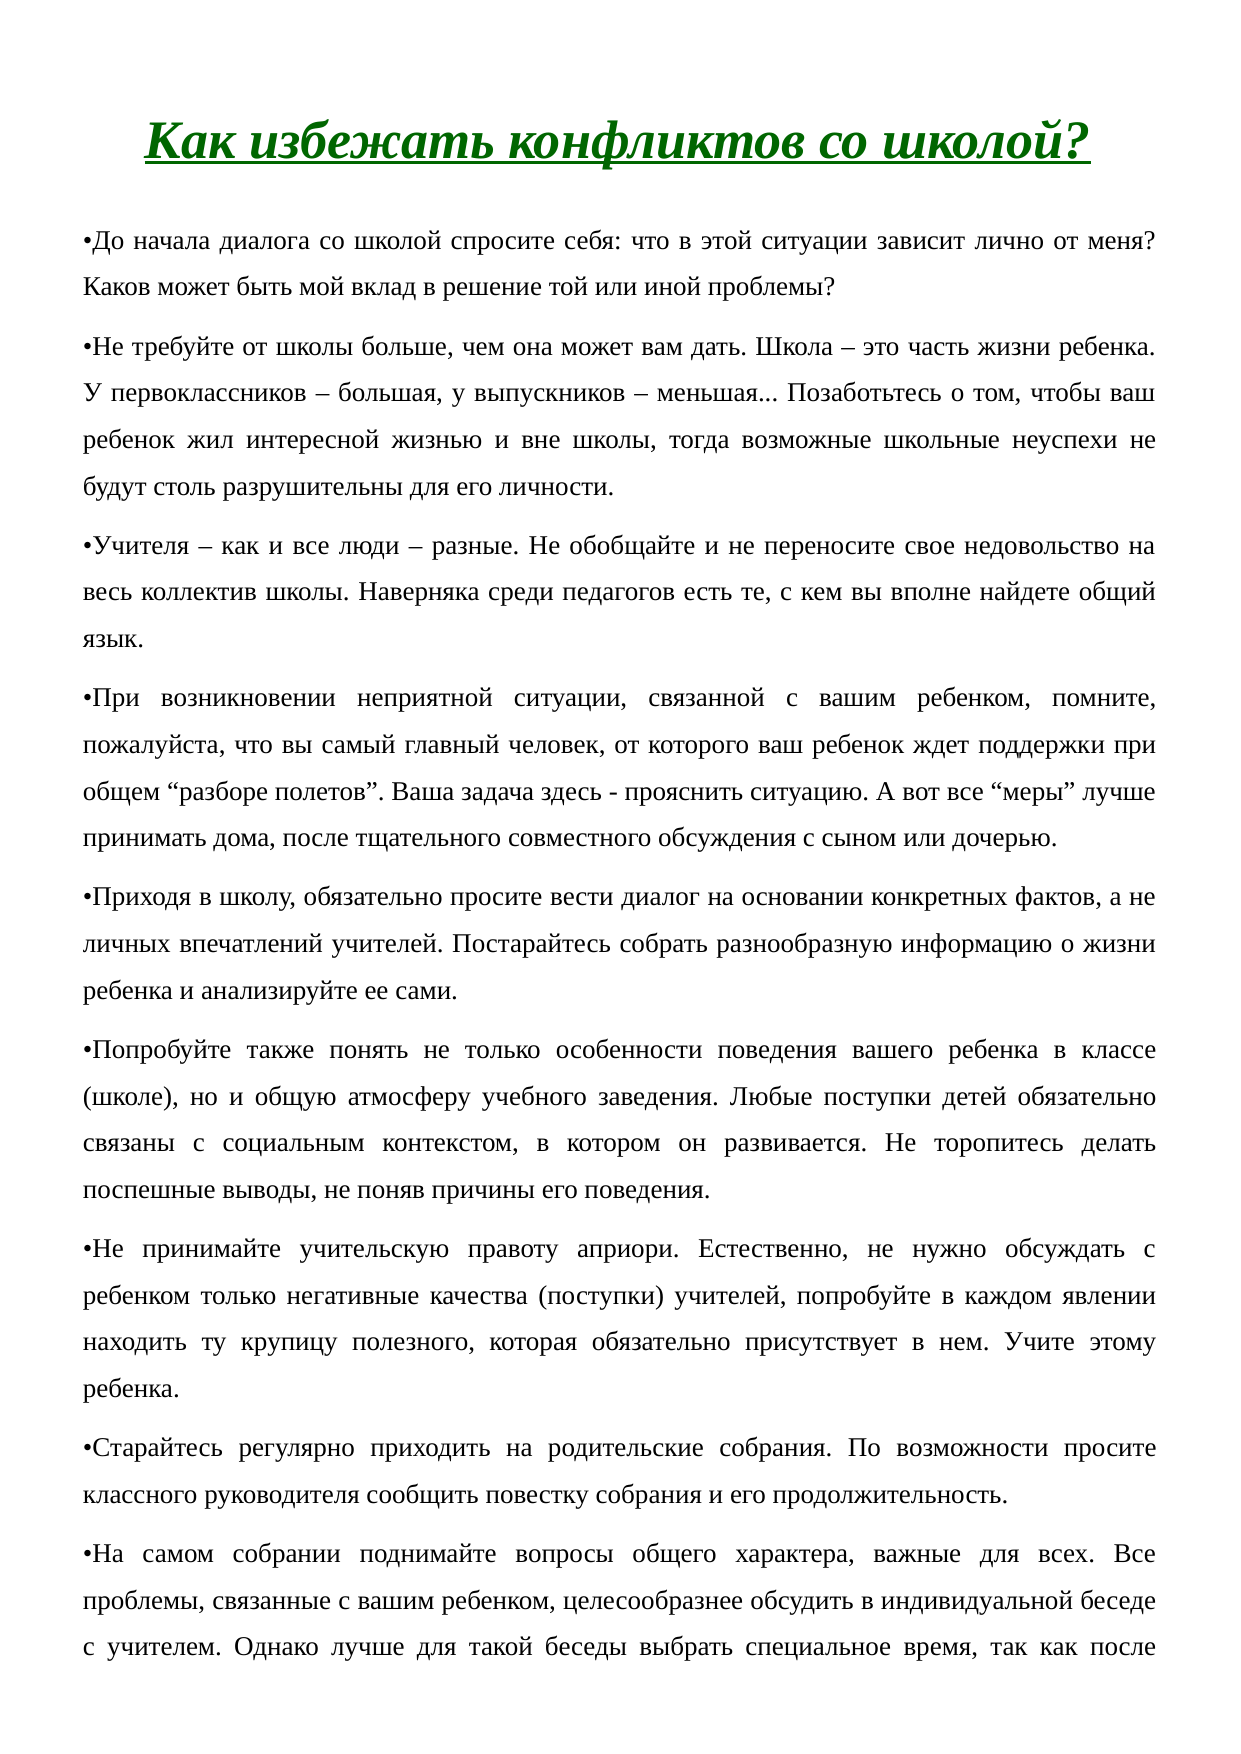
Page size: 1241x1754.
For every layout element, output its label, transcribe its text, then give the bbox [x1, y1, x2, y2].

text •Учителя – как и все люди – разные. Не обобщайте и не переносите свое недовольство на весь коллектив школы. Наверняка среди педагогов есть те, с кем вы вполне найдете общий язык. [83, 529, 1157, 653]
text •На самом собрании поднимайте вопросы общего характера, важные для всех. Все проблемы, связанные с вашим ребенком, целесообразнее обсудить в индивидуальной беседе с учителем. Однако лучше для такой беседы выбрать специальное время, так как после [83, 1537, 1157, 1662]
text •При возникновении неприятной ситуации, связанной с вашим ребенком, помните, пожалуйста, что вы самый главный человек, от которого ваш ребенок ждет поддержки при общем “разборе полетов”. Ваша задача здесь - прояснить ситуацию. А вот все “меры” лучше принимать дома, после тщательного совместного обсуждения с сыном или дочерью. [83, 681, 1157, 852]
text •Не требуйте от школы больше, чем она может вам дать. Школа – это часть жизни ребенка. У первоклассников – большая, у выпускников – меньшая... Позаботьтесь о том, чтобы ваш ребенок жил интересной жизнью и вне школы, тогда возможные школьные неуспехи не будут столь разрушительны для его личности. [83, 329, 1157, 501]
text •До начала диалога со школой спросите себя: что в этой ситуации зависит лично от меня? Каков может быть мой вклад в решение той или иной проблемы? [83, 224, 1157, 302]
text •Приходя в школу, обязательно просите вести диалог на основании конкретных фактов, а не личных впечатлений учителей. Постарайтесь собрать разнообразную информацию о жизни ребенка и анализируйте ее сами. [83, 880, 1157, 1005]
text •Попробуйте также понять не только особенности поведения вашего ребенка в классе (школе), но и общую атмосферу учебного заведения. Любые поступки детей обязательно связаны с социальным контекстом, в котором он развивается. Не торопитесь делать поспешные выводы, не поняв причины его поведения. [83, 1033, 1157, 1204]
subtitle Как избежать конфликтов со школой? [83, 108, 1157, 170]
text •Старайтесь регулярно приходить на родительские собрания. По возможности просите классного руководителя сообщить повестку собрания и его продолжительность. [83, 1431, 1157, 1509]
text •Не принимайте учительскую правоту априори. Естественно, не нужно обсуждать с ребенком только негативные качества (поступки) учителей, попробуйте в каждом явлении находить ту крупицу полезного, которая обязательно присутствует в нем. Учите этому ребенка. [83, 1232, 1157, 1403]
